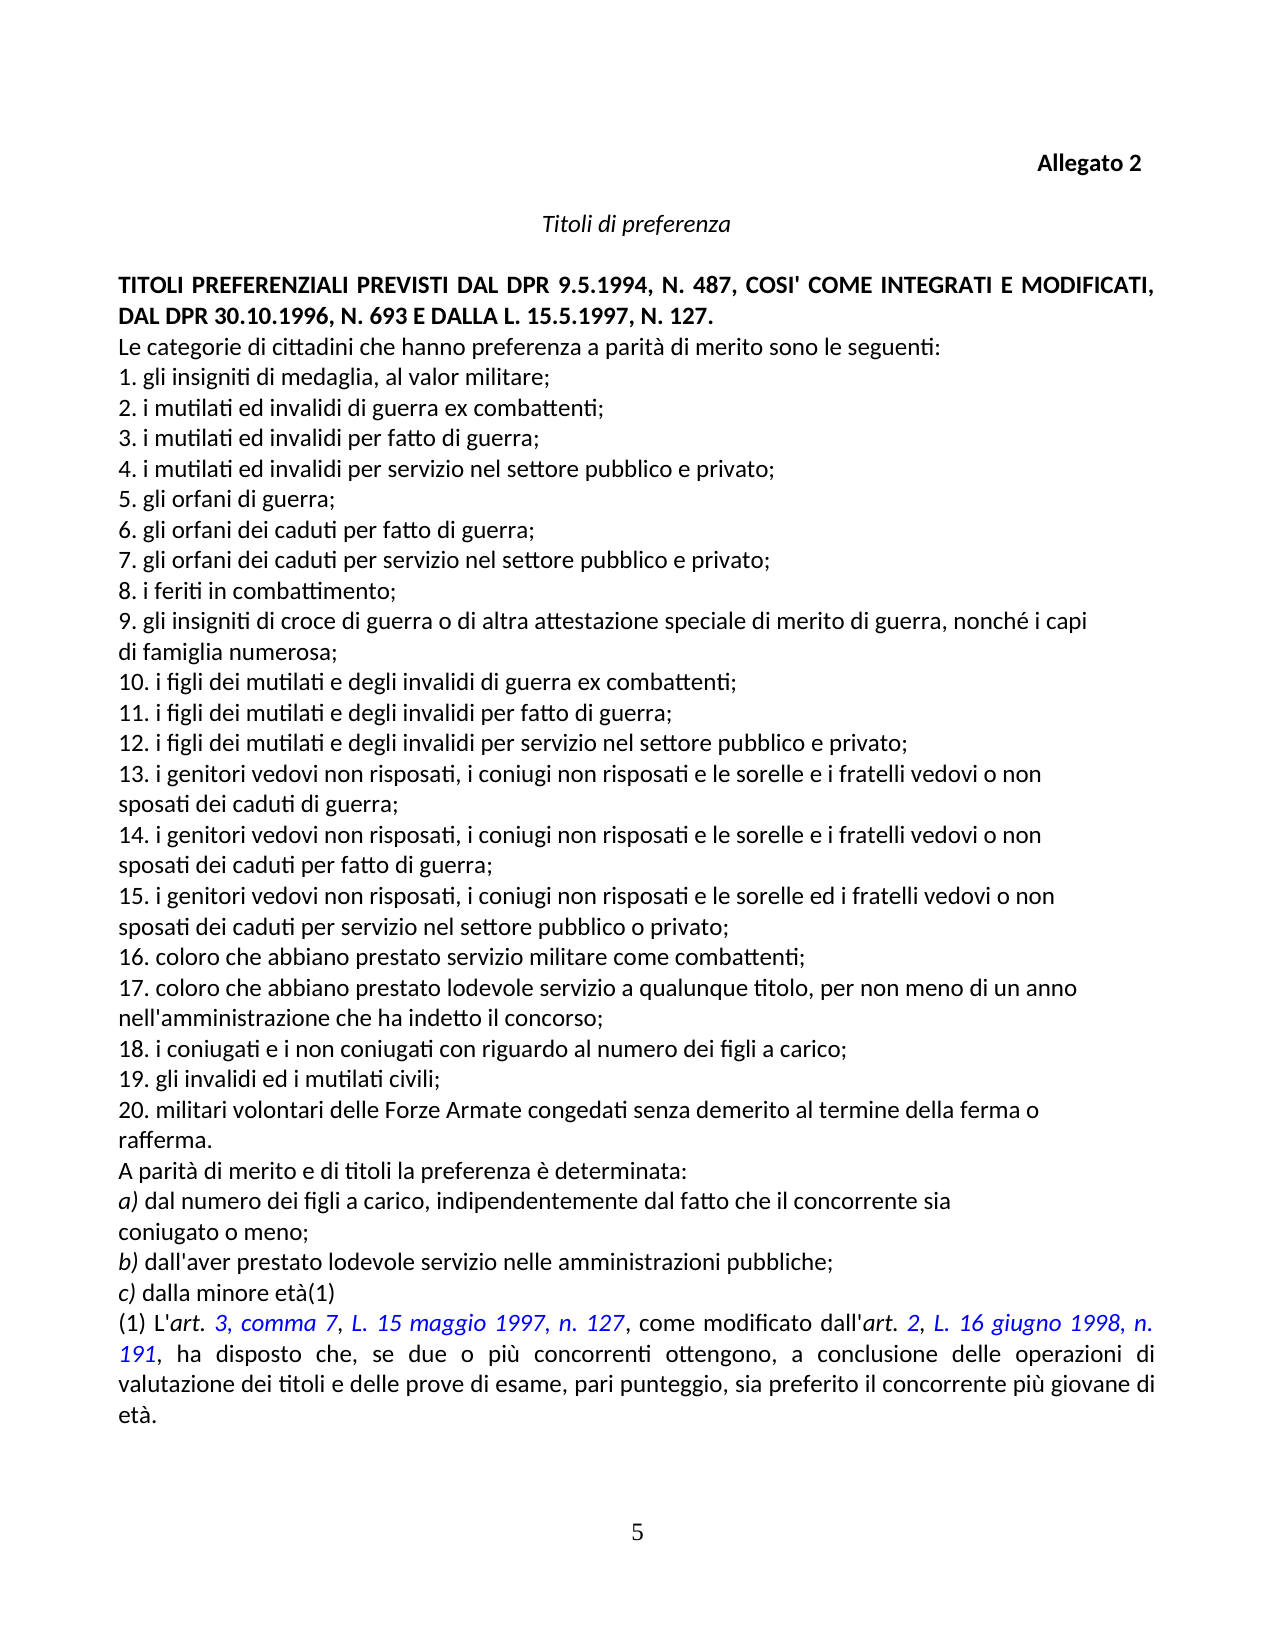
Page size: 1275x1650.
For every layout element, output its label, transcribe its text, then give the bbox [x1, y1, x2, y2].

text 1. gli insigniti di medaglia, al valor militare; [118, 361, 1157, 392]
text Le categorie di cittadini che hanno preferenza a parità di merito sono le seguenti: [118, 331, 1157, 361]
text c) dalla minore età(1) [118, 1277, 1157, 1307]
text sposati dei caduti per fatto di guerra; [118, 849, 1157, 880]
text 7. gli orfani dei caduti per servizio nel settore pubblico e privato; [118, 544, 1157, 575]
text 8. i feriti in combattimento; [118, 575, 1157, 605]
text coniugato o meno; [118, 1216, 1157, 1246]
text 11. i figli dei mutilati e degli invalidi per fatto di guerra; [118, 697, 1157, 727]
text rafferma. [118, 1124, 1157, 1155]
text di famiglia numerosa; [118, 636, 1157, 666]
text 9. gli insigniti di croce di guerra o di altra attestazione speciale di merito di guerra, nonché i capi [118, 605, 1157, 636]
text 13. i genitori vedovi non risposati, i coniugi non risposati e le sorelle e i fratelli vedovi o non [118, 758, 1157, 788]
text 14. i genitori vedovi non risposati, i coniugi non risposati e le sorelle e i fratelli vedovi o non [118, 819, 1157, 849]
text sposati dei caduti per servizio nel settore pubblico o privato; [118, 911, 1157, 941]
text TITOLI PREFERENZIALI PREVISTI DAL DPR 9.5.1994, N. 487, COSI' COME INTEGRATI E MODIFICATI, DAL DPR 30.10.1996, N. 693 E DALLA L. 15.5.1997, N. 127. [118, 270, 1157, 331]
text 17. coloro che abbiano prestato lodevole servizio a qualunque titolo, per non meno di un anno [118, 972, 1157, 1002]
text 6. gli orfani dei caduti per fatto di guerra; [118, 514, 1157, 544]
text 18. i coniugati e i non coniugati con riguardo al numero dei figli a carico; [118, 1033, 1157, 1063]
text 4. i mutilati ed invalidi per servizio nel settore pubblico e privato; [118, 453, 1157, 483]
text 16. coloro che abbiano prestato servizio militare come combattenti; [118, 941, 1157, 972]
text 3. i mutilati ed invalidi per fatto di guerra; [118, 422, 1157, 453]
text 19. gli invalidi ed i mutilati civili; [118, 1063, 1157, 1094]
text (1) L'art. 3, comma 7, L. 15 maggio 1997, n. 127, come modificato dall'art. 2, L. 16 giugno 1998, n. 191, ha disposto che, se due o più concorrenti ottengono, a conclusione delle operazioni di valutazione dei titoli e delle prove di esame, pari punteggio, sia preferito il concorrente più giovane di età. [118, 1307, 1157, 1429]
text Allegato 2 [118, 148, 1142, 178]
text sposati dei caduti di guerra; [118, 788, 1157, 819]
text 5. gli orfani di guerra; [118, 483, 1157, 514]
text 20. militari volontari delle Forze Armate congedati senza demerito al termine della ferma o [118, 1094, 1157, 1124]
text Titoli di preferenza [118, 209, 1157, 239]
text 15. i genitori vedovi non risposati, i coniugi non risposati e le sorelle ed i fratelli vedovi o non [118, 880, 1157, 911]
text a) dal numero dei figli a carico, indipendentemente dal fatto che il concorrente sia [118, 1185, 1157, 1216]
text 12. i figli dei mutilati e degli invalidi per servizio nel settore pubblico e privato; [118, 727, 1157, 758]
text 10. i figli dei mutilati e degli invalidi di guerra ex combattenti; [118, 666, 1157, 697]
text A parità di merito e di titoli la preferenza è determinata: [118, 1155, 1157, 1185]
text b) dall'aver prestato lodevole servizio nelle amministrazioni pubbliche; [118, 1246, 1157, 1277]
text nell'amministrazione che ha indetto il concorso; [118, 1002, 1157, 1033]
text 2. i mutilati ed invalidi di guerra ex combattenti; [118, 392, 1157, 422]
